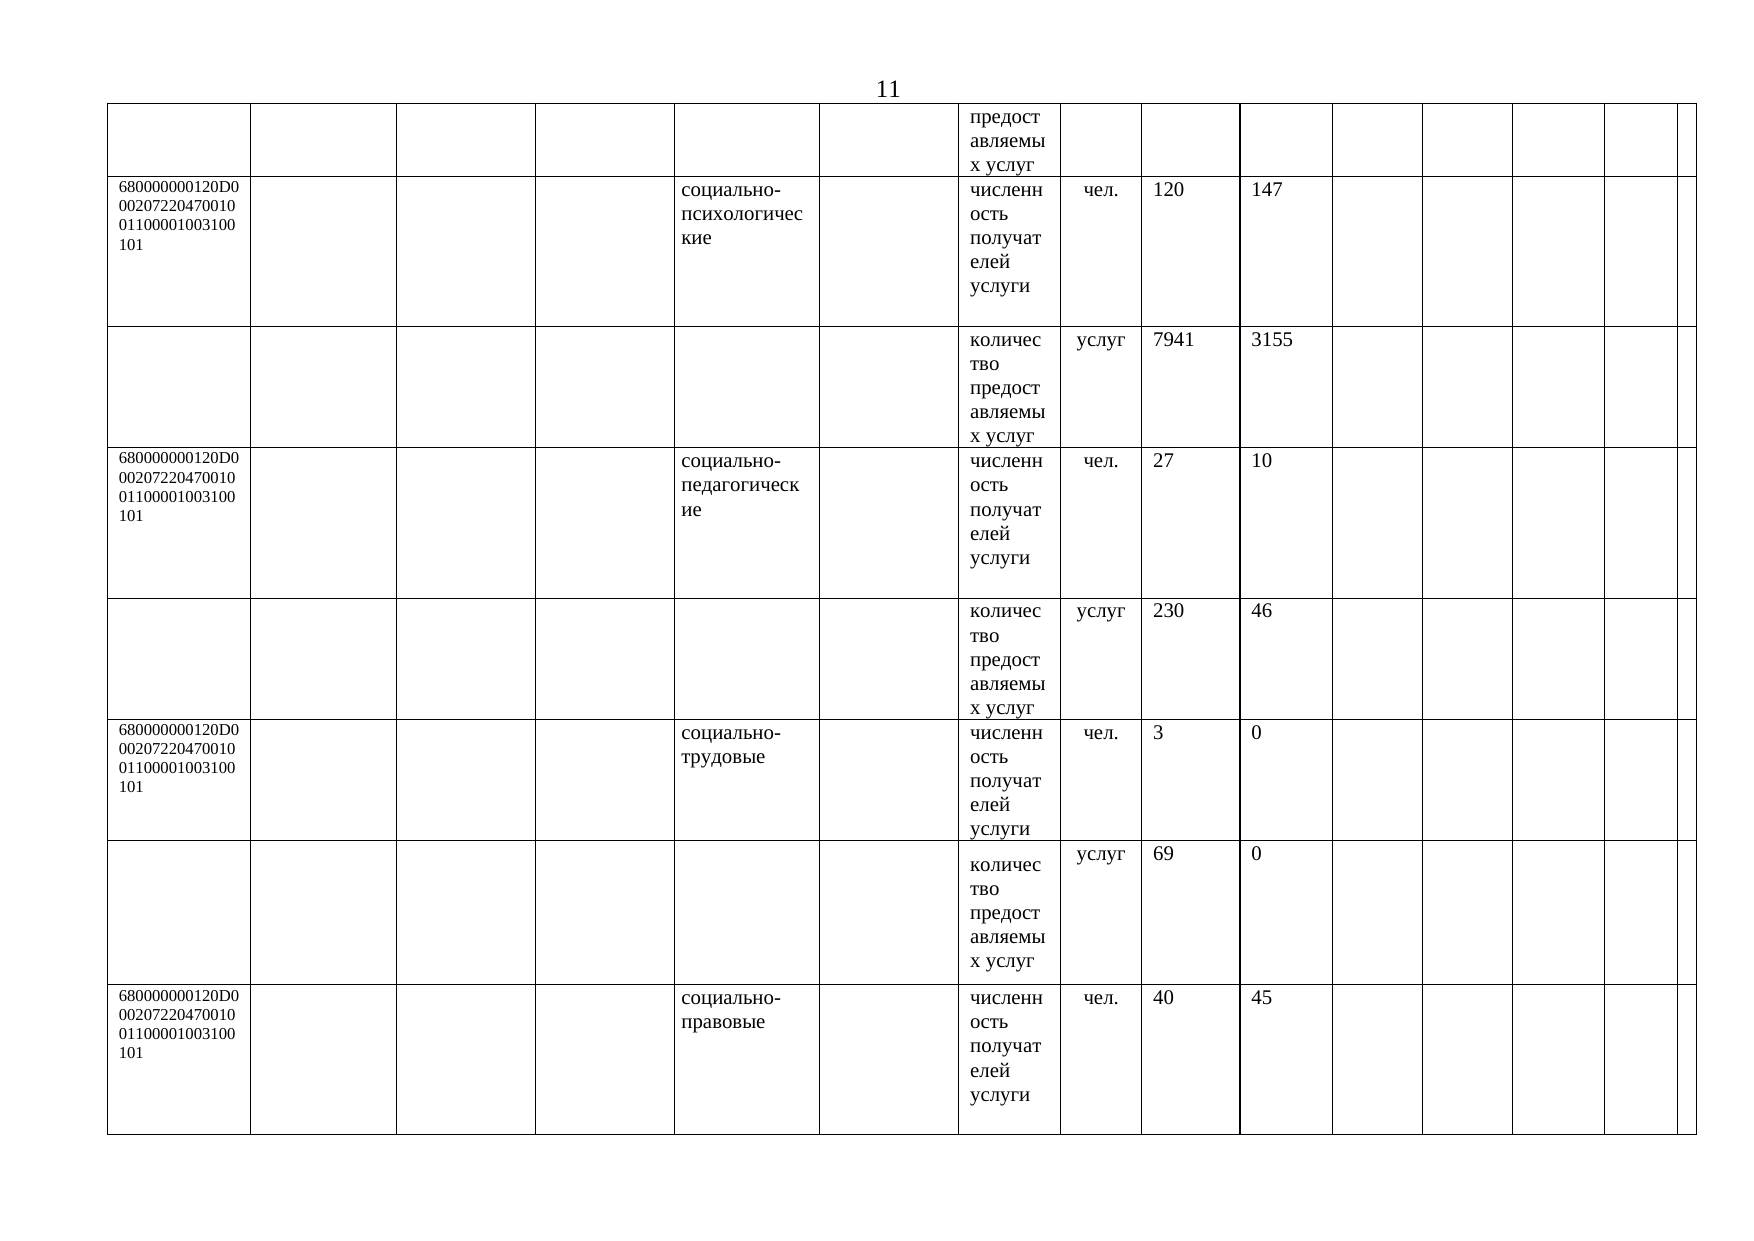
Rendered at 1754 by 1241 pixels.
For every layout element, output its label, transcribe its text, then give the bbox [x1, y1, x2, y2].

table_cell [675, 599, 819, 719]
table_cell [820, 104, 958, 176]
table_cell [397, 448, 535, 597]
table_cell 147 [1241, 177, 1332, 326]
table_cell [397, 104, 535, 176]
table_cell [675, 104, 819, 176]
table_cell чел. [1061, 177, 1141, 326]
table_cell [1605, 841, 1677, 984]
table_cell [1333, 720, 1422, 840]
table_cell 27 [1142, 448, 1239, 597]
table_cell 0 [1241, 841, 1332, 984]
table_cell [397, 599, 535, 719]
table_cell [1513, 104, 1604, 176]
table_cell 45 [1241, 985, 1332, 1134]
table_cell социально-психологические [675, 177, 819, 326]
table_cell 69 [1142, 841, 1239, 984]
table_cell [536, 177, 674, 326]
table_cell количество предоставляемых услуг [959, 599, 1060, 719]
table_cell [1678, 177, 1696, 326]
table_cell чел. [1061, 720, 1141, 840]
table_cell [1423, 841, 1512, 984]
table_cell [1423, 985, 1512, 1134]
table_cell [1513, 177, 1604, 326]
table_cell [1678, 448, 1696, 597]
table_cell [1605, 104, 1677, 176]
table_cell [1678, 599, 1696, 719]
table_cell чел. [1061, 448, 1141, 597]
table_cell [397, 720, 535, 840]
table_cell [1142, 104, 1239, 176]
table_cell [397, 841, 535, 984]
table_cell [1678, 720, 1696, 840]
table_cell [1605, 599, 1677, 719]
table_cell [536, 985, 674, 1134]
table_cell [1333, 841, 1422, 984]
table_cell [1513, 985, 1604, 1134]
table_cell [1333, 599, 1422, 719]
table_cell [251, 841, 396, 984]
table_cell предоставляемых услуг [959, 104, 1060, 176]
table_cell [536, 104, 674, 176]
table_cell [251, 599, 396, 719]
table_cell [1333, 327, 1422, 447]
table_cell [108, 599, 250, 719]
table_cell [1241, 104, 1332, 176]
table_cell услуг [1061, 327, 1141, 447]
table_cell [1678, 104, 1696, 176]
table_cell услуг [1061, 841, 1141, 984]
table_cell [1513, 720, 1604, 840]
table_cell [1423, 104, 1512, 176]
table_cell [1513, 327, 1604, 447]
table_cell [536, 720, 674, 840]
table_cell [536, 327, 674, 447]
table_cell социально-трудовые [675, 720, 819, 840]
table_cell [536, 448, 674, 597]
table_cell 680000000120D00020722047001001100001003100101 [108, 985, 250, 1134]
table_cell [251, 104, 396, 176]
table_cell 46 [1241, 599, 1332, 719]
table_cell [1333, 104, 1422, 176]
table_cell 3155 [1241, 327, 1332, 447]
table_cell [675, 841, 819, 984]
table_cell [1605, 448, 1677, 597]
table_cell [1605, 177, 1677, 326]
table_cell [1678, 985, 1696, 1134]
table_cell 3 [1142, 720, 1239, 840]
table_cell [536, 841, 674, 984]
table_cell [397, 327, 535, 447]
table_cell [1333, 448, 1422, 597]
table_cell [1678, 841, 1696, 984]
table_cell [1423, 177, 1512, 326]
table_cell [397, 985, 535, 1134]
table_cell [397, 177, 535, 326]
table_cell [1061, 104, 1141, 176]
table_cell 0 [1241, 720, 1332, 840]
table_cell численность получателей услуги [959, 985, 1060, 1134]
table_cell [820, 599, 958, 719]
table_cell [820, 720, 958, 840]
table_cell [251, 177, 396, 326]
table_cell 230 [1142, 599, 1239, 719]
table_cell чел. [1061, 985, 1141, 1134]
table_cell [1423, 327, 1512, 447]
table_cell [251, 720, 396, 840]
table_cell [820, 985, 958, 1134]
table_cell [108, 327, 250, 447]
table_cell 40 [1142, 985, 1239, 1134]
table_cell [820, 448, 958, 597]
table_cell [820, 841, 958, 984]
table_cell социально-педагогические [675, 448, 819, 597]
table_cell 120 [1142, 177, 1239, 326]
table_cell [820, 177, 958, 326]
table_cell [1605, 327, 1677, 447]
table_cell [1678, 327, 1696, 447]
table_cell [251, 448, 396, 597]
table_cell 10 [1241, 448, 1332, 597]
table_cell количество предоставляемых услуг [959, 327, 1060, 447]
table_cell [1605, 720, 1677, 840]
table_cell [1513, 599, 1604, 719]
table_cell 7941 [1142, 327, 1239, 447]
table_cell [251, 985, 396, 1134]
table_cell [251, 327, 396, 447]
table_cell 680000000120D00020722047001001100001003100101 [108, 177, 250, 326]
table_cell [1605, 985, 1677, 1134]
table_cell [675, 327, 819, 447]
table_cell [108, 841, 250, 984]
table_cell 680000000120D00020722047001001100001003100101 [108, 720, 250, 840]
table_cell [1423, 599, 1512, 719]
table_cell [1513, 841, 1604, 984]
table_cell [108, 104, 250, 176]
table_cell [536, 599, 674, 719]
table_cell [1333, 177, 1422, 326]
table_cell услуг [1061, 599, 1141, 719]
table_cell [1423, 448, 1512, 597]
table_cell социально-правовые [675, 985, 819, 1134]
table_cell [1333, 985, 1422, 1134]
table_cell [820, 327, 958, 447]
table_cell численность получателей услуги [959, 448, 1060, 597]
table_cell количество предоставляемых услуг [959, 841, 1060, 984]
table_cell 680000000120D00020722047001001100001003100101 [108, 448, 250, 597]
table_cell численность получателей услуги [959, 177, 1060, 326]
table_cell численность получателей услуги [959, 720, 1060, 840]
table_cell [1513, 448, 1604, 597]
table_cell [1423, 720, 1512, 840]
